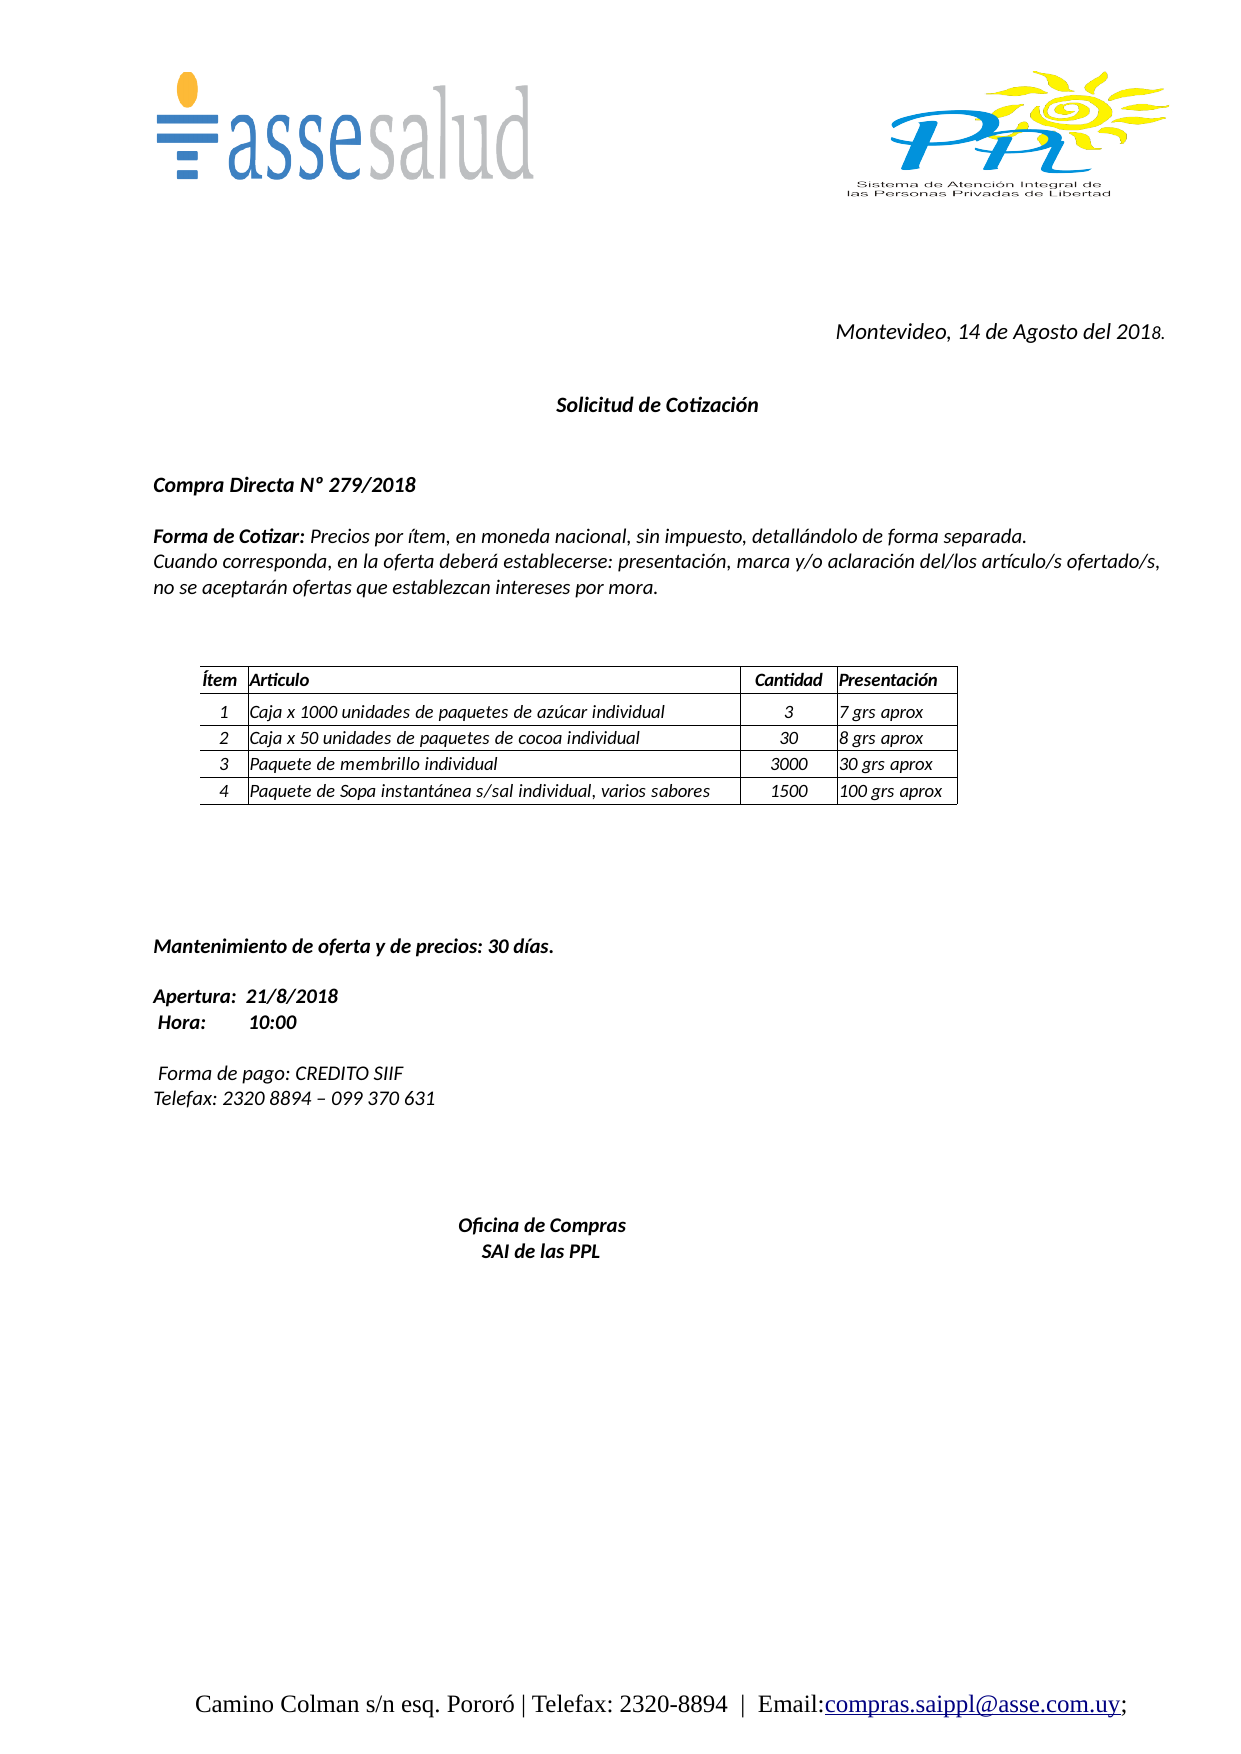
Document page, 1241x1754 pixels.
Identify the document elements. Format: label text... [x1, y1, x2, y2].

text Solicitud de Cotización [153, 391, 1169, 418]
text Oficina de Compras [153, 1212, 1169, 1238]
picture [156, 72, 534, 180]
text Compra Directa Nº 279/2018 [153, 471, 1169, 498]
picture [844, 71, 1170, 202]
text Apertura: 21/8/2018 [153, 984, 1169, 1009]
text Forma de Cotizar: Precios por ítem, en moneda nacional, sin impuesto, detallándolo de forma separada. [153, 523, 1164, 548]
text Forma de pago: CREDITO SIIF [153, 1060, 1169, 1085]
text Hora: 10:00 [153, 1009, 1169, 1034]
text Montevideo, 14 de Agosto del 2018. [153, 317, 1169, 345]
text Telefax: 2320 8894 – 099 370 631 [153, 1085, 1169, 1111]
text Mantenimiento de oferta y de precios: 30 días. [153, 933, 1164, 958]
text SAI de las PPL [153, 1238, 1169, 1263]
text Cuando corresponda, en la oferta deberá establecerse: presentación, marca y/o aclaración del/los artículo/s ofertado/s, no se aceptarán ofertas que establezcan intereses por mora. [153, 548, 1164, 599]
